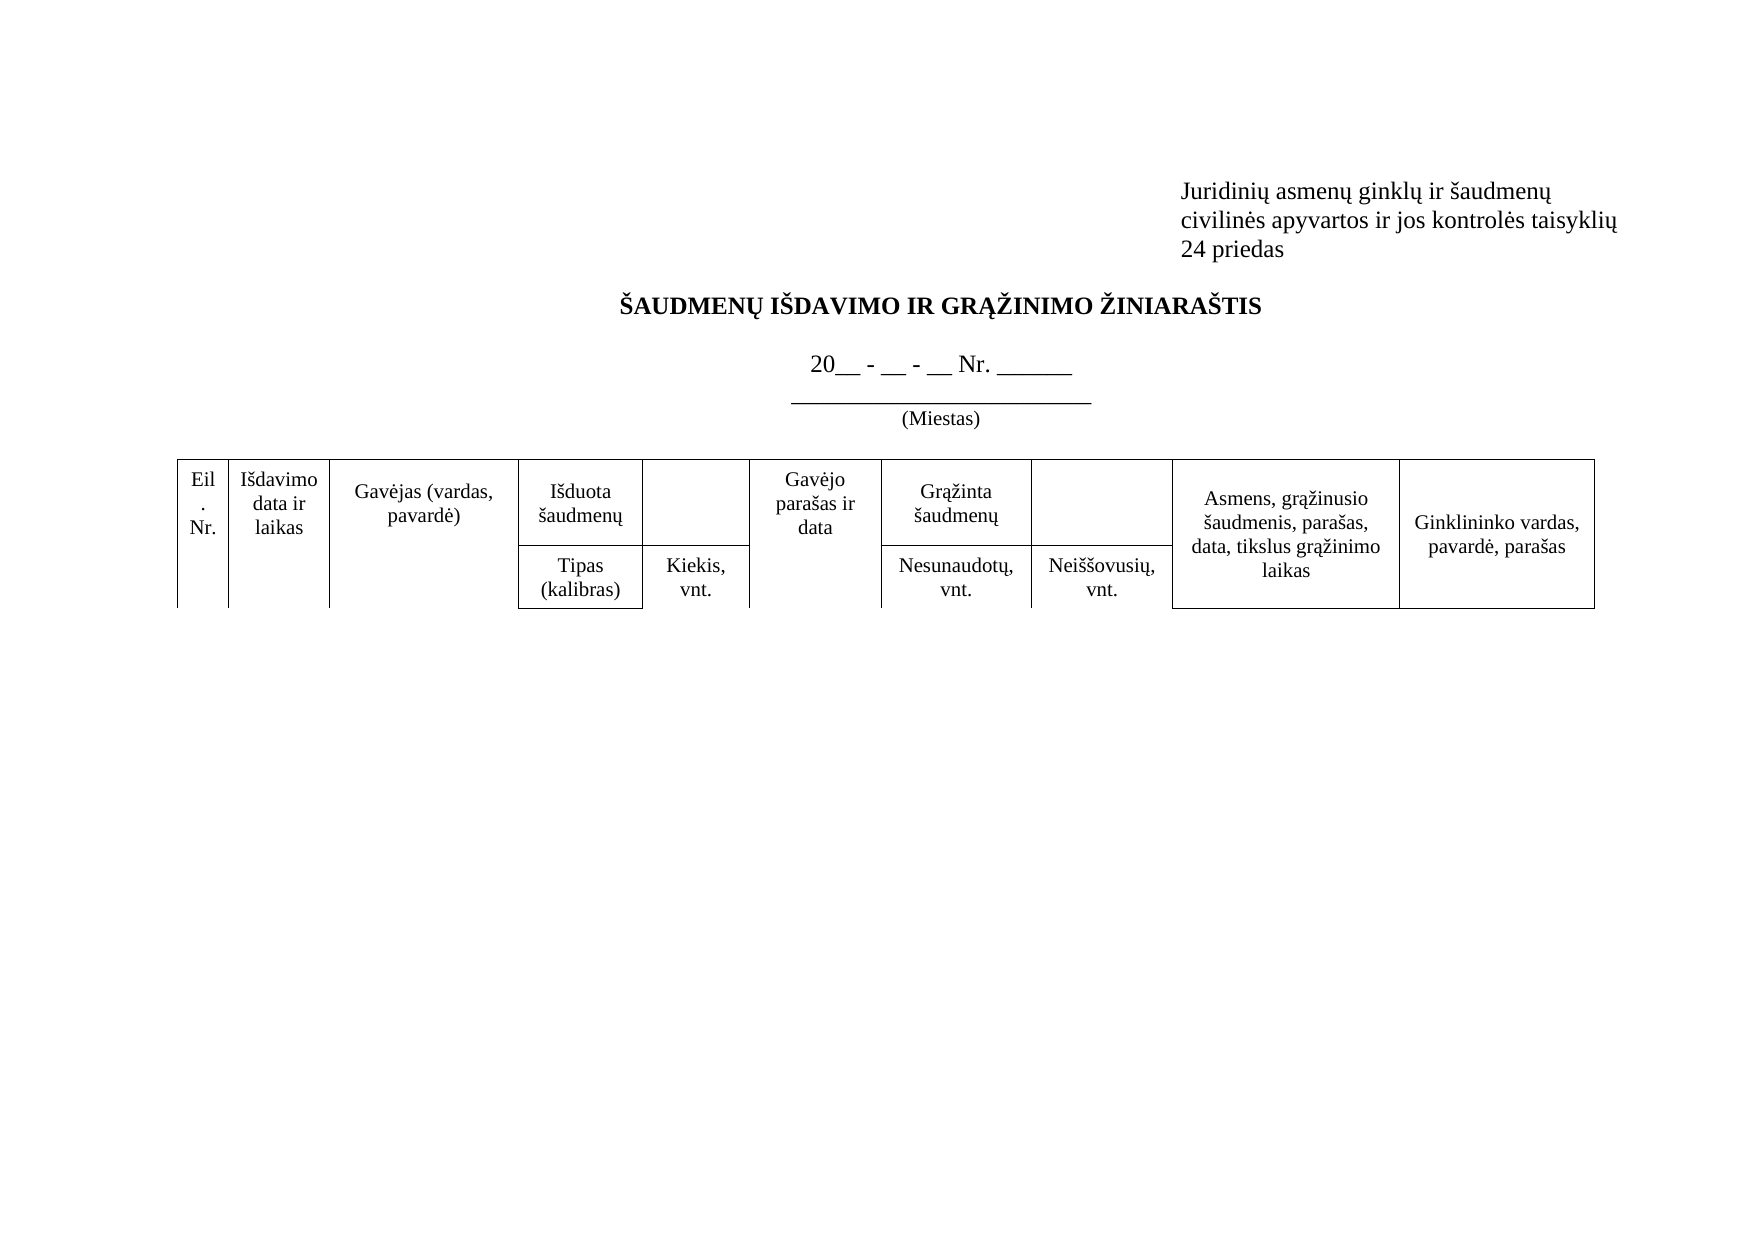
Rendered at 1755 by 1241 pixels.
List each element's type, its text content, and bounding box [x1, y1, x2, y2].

table_header Gavėjo parašas ir data [750, 460, 881, 545]
text (Miestas) [187, 406, 1695, 430]
table_header Išduota šaudmenų [519, 460, 642, 545]
text ŠAUDMENŲ IŠDAVIMO IR GRĄŽINIMO ŽINIARAŠTIS [187, 291, 1695, 320]
text ________________________ [187, 378, 1695, 406]
table_cell Tipas (kalibras) [519, 546, 642, 608]
table_header Gavėjas (vardas, pavardė) [330, 460, 518, 545]
table_cell [178, 545, 228, 608]
text Juridinių asmenų ginklų ir šaudmenų [177, 176, 1695, 205]
table_header [643, 460, 749, 545]
table_header Eil. Nr. [178, 460, 228, 545]
table_cell Kiekis, vnt. [643, 546, 749, 608]
table_cell [229, 545, 329, 608]
table_cell Neiššovusių, vnt. [1032, 546, 1172, 608]
text 20__ - __ - __ Nr. ______ [187, 349, 1695, 378]
table_header Grąžinta šaudmenų [882, 460, 1031, 545]
table_cell Nesunaudotų, vnt. [882, 546, 1031, 608]
text 24 priedas [177, 234, 1695, 263]
table_cell [750, 545, 881, 608]
table_header Asmens, grąžinusio šaudmenis, parašas, data, tikslus grąžinimo laikas [1173, 460, 1399, 608]
text civilinės apyvartos ir jos kontrolės taisyklių [177, 205, 1695, 234]
table_header Ginklininko vardas, pavardė, parašas [1400, 460, 1594, 608]
table_header Išdavimo data ir laikas [229, 460, 329, 545]
table_header [1032, 460, 1172, 545]
table_cell [330, 545, 518, 608]
